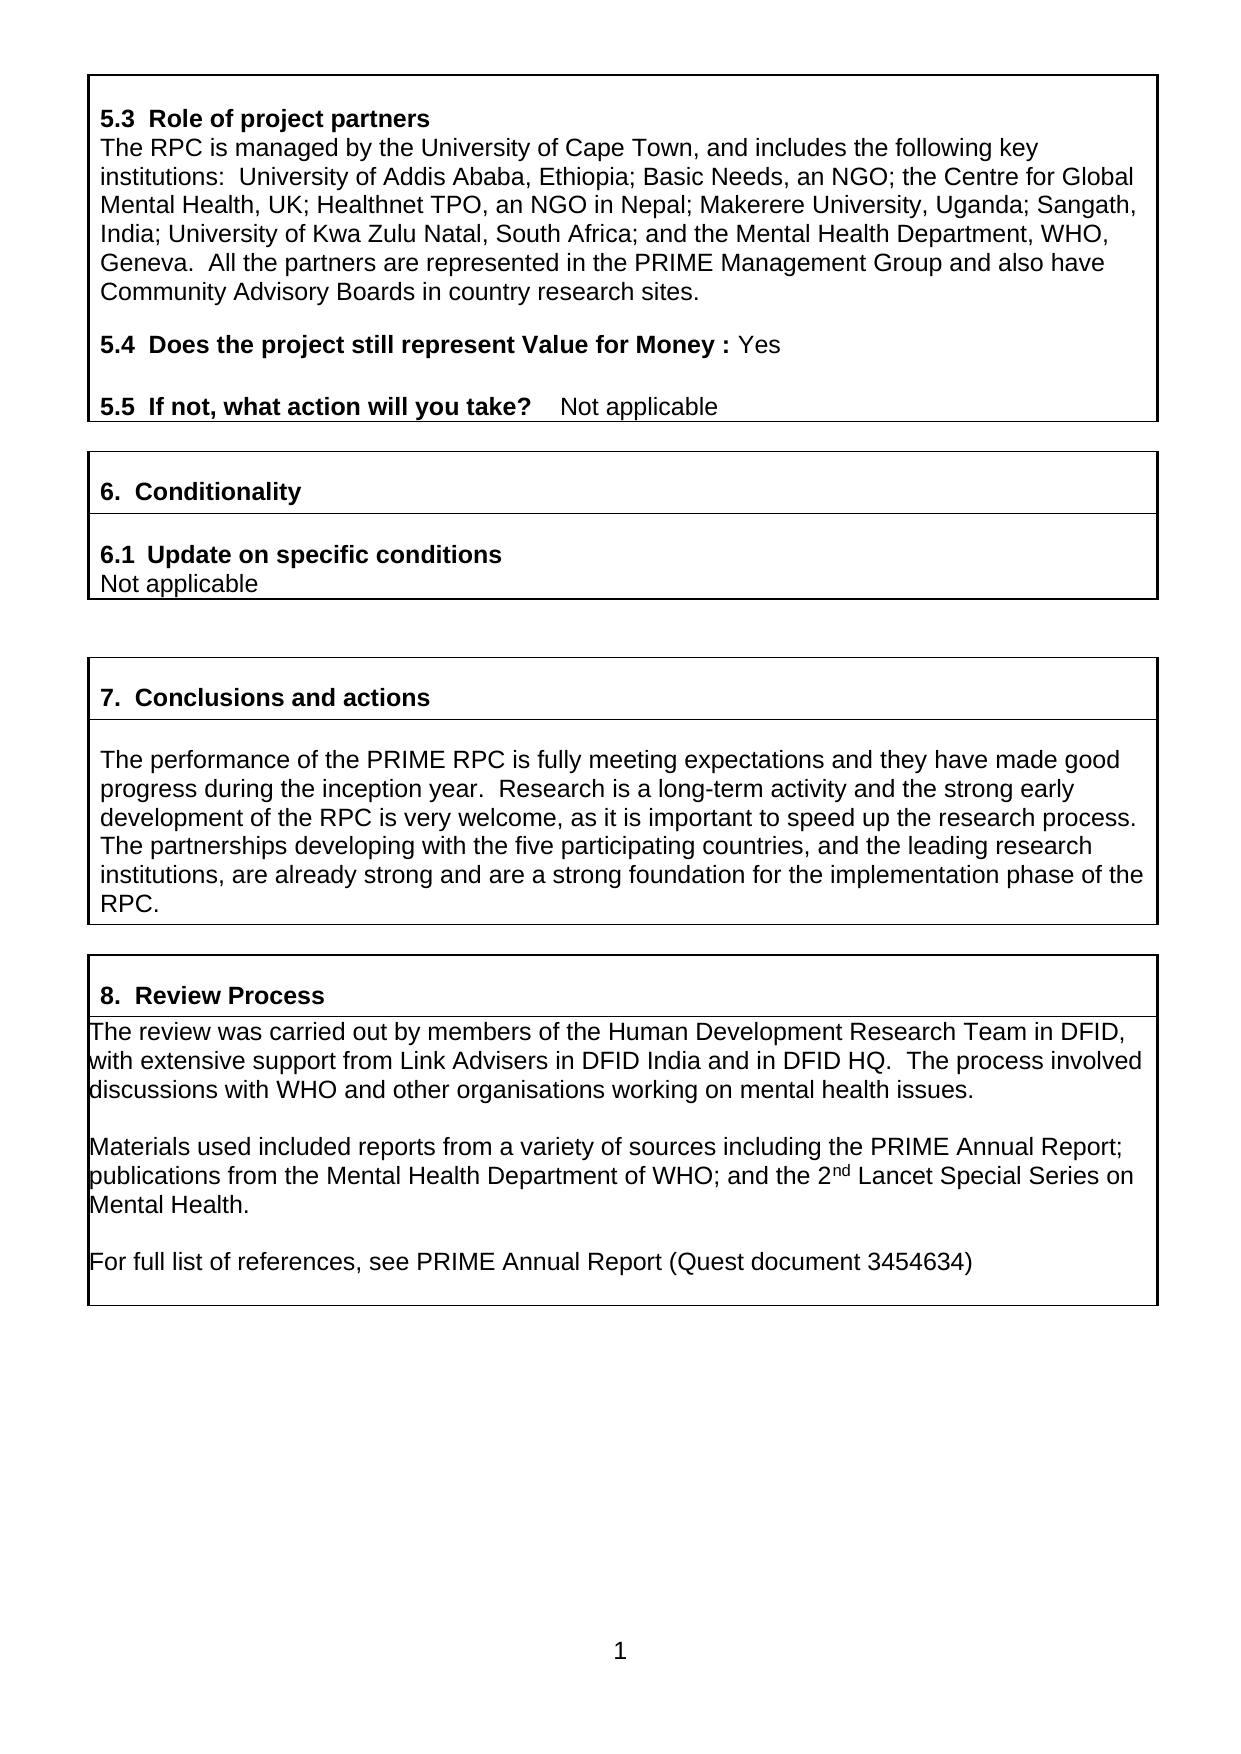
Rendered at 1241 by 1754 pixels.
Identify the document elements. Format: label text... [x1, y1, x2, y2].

table_header 6. Conditionality [90, 452, 1156, 512]
table_cell Update on specific conditions Not applicable [90, 514, 1156, 598]
table_header 7. Conclusions and actions [90, 658, 1156, 718]
table_cell 5.3 Role of project partners The RPC is managed by the University of Cape Town, and includes the following key institutions: University of Addis Ababa, Ethiopia; Basic Needs, an NGO; the Centre for Global Mental Health, UK; Healthnet TPO, an NGO in Nepal; Makerere University, Uganda; Sangath, India; University of Kwa Zulu Natal, South Africa; and the Mental Health Department, WHO, Geneva. All the partners are represented in the PRIME Management Group and also have Community Advisory Boards in country research sites. 5.4 Does the project still represent Value for Money : Yes 5.5 If not, what action will you take? Not applicable [90, 76, 1156, 421]
table_cell The review was carried out by members of the Human Development Research Team in DFID, with extensive support from Link Advisers in DFID India and in DFID HQ. The process involved discussions with WHO and other organisations working on mental health issues. Materials used included reports from a variety of sources including the PRIME Annual Report; publications from the Mental Health Department of WHO; and the 2nd Lancet Special Series on Mental Health. For full list of references, see PRIME Annual Report (Quest document 3454634) [90, 1017, 1156, 1305]
table_cell The performance of the PRIME RPC is fully meeting expectations and they have made good progress during the inception year. Research is a long-term activity and the strong early development of the RPC is very welcome, as it is important to speed up the research process. The partnerships developing with the five participating countries, and the leading research institutions, are already strong and are a strong foundation for the implementation phase of the RPC. [90, 720, 1156, 924]
table_header 8. Review Process [90, 956, 1156, 1016]
